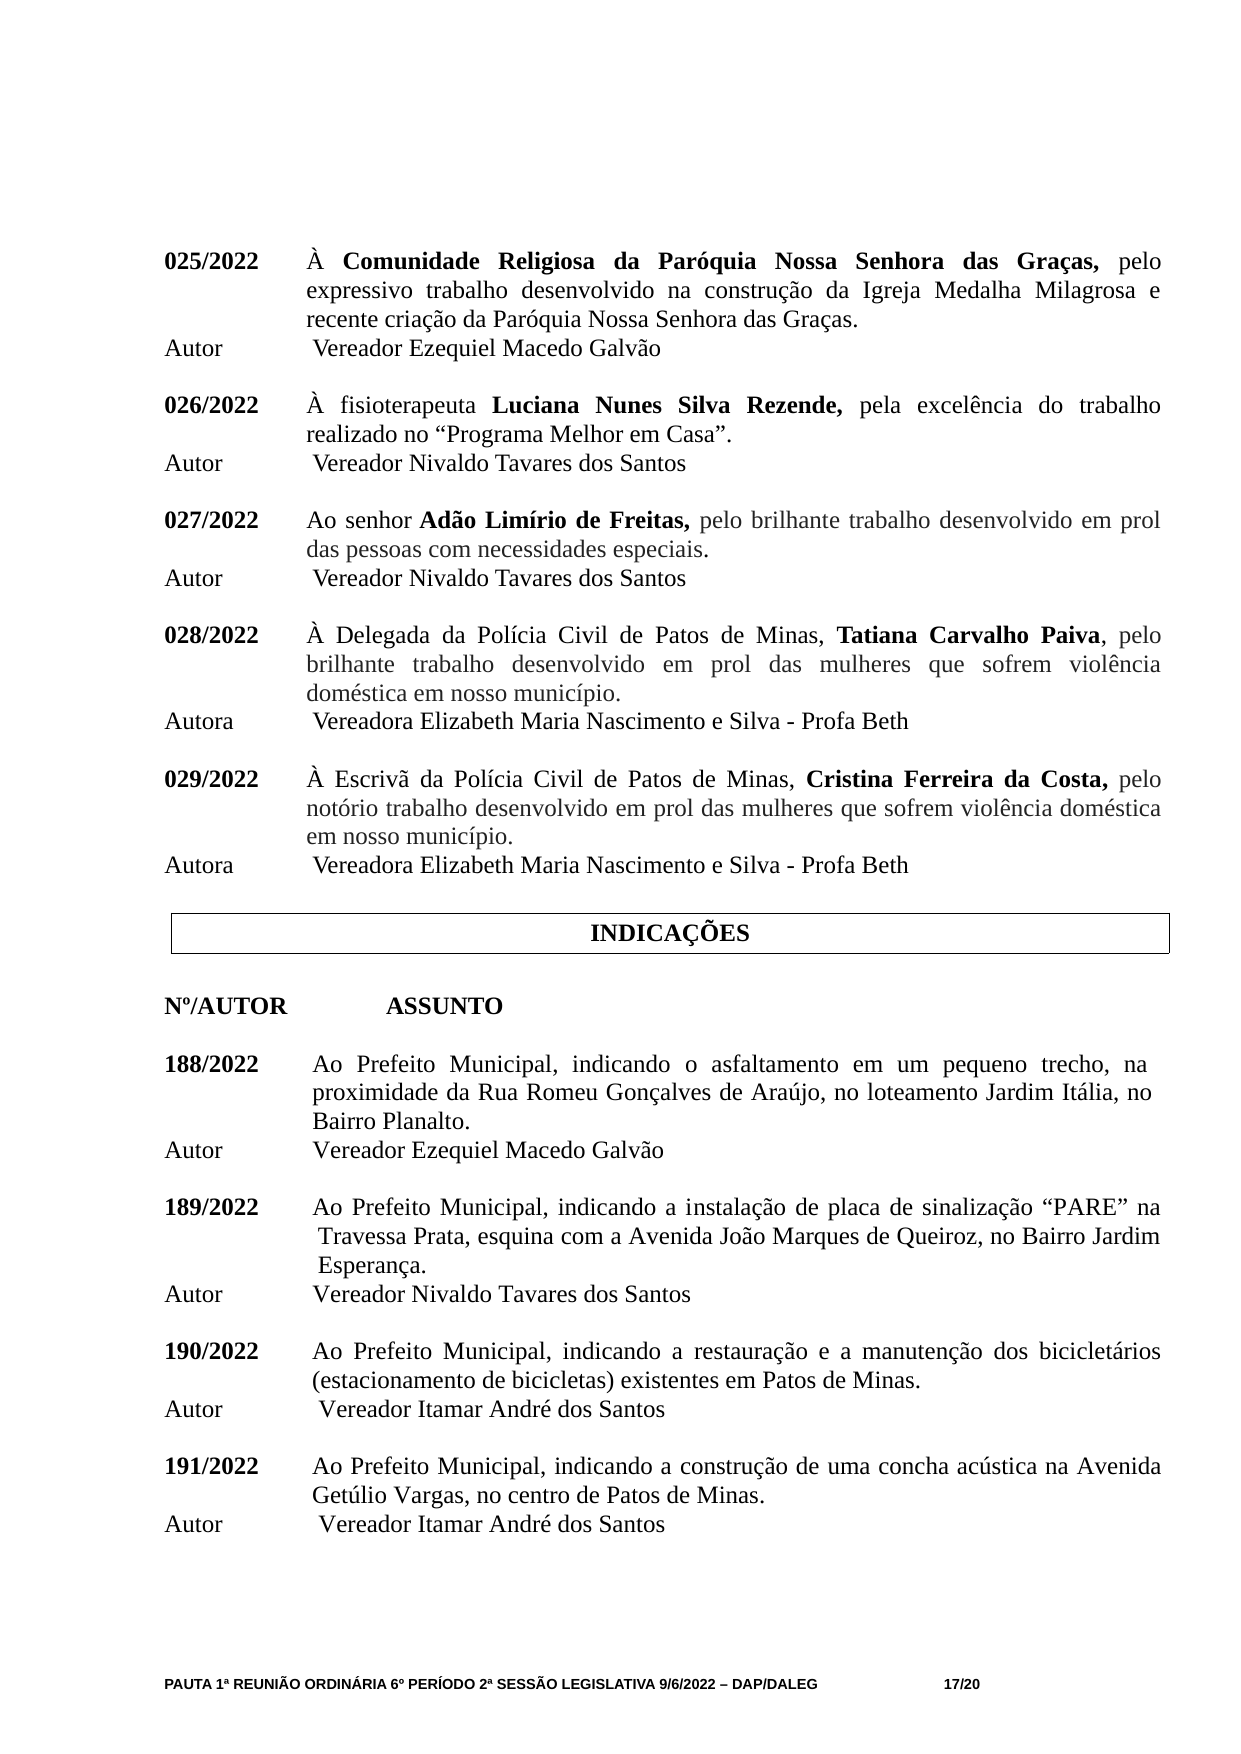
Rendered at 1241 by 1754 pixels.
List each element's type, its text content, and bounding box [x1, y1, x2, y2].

subtitle 191/2022 Ao Prefeito Municipal, indicando a construção de uma concha acústica na Avenida Getúlio Vargas, no centro de Patos de Minas. [164, 1451, 1162, 1509]
subtitle Autor Vereador Itamar André dos Santos [164, 1394, 1162, 1422]
subtitle 025/2022 À Comunidade Religiosa da Paróquia Nossa Senhora das Graças, pelo expressivo trabalho desenvolvido na construção da Igreja Medalha Milagrosa e recente criação da Paróquia Nossa Senhora das Graças. [164, 246, 1162, 333]
subtitle 027/2022 Ao senhor Adão Limírio de Freitas, pelo brilhante trabalho desenvolvido em prol das pessoas com necessidades especiais. [164, 505, 1162, 563]
subtitle Autor Vereador Nivaldo Tavares dos Santos [164, 563, 1162, 591]
subtitle Autor Vereador Nivaldo Tavares dos Santos [164, 448, 1162, 476]
subtitle 026/2022 À fisioterapeuta Luciana Nunes Silva Rezende, pela excelência do trabalho realizado no “Programa Melhor em Casa”. [164, 390, 1162, 448]
subtitle 188/2022 Ao Prefeito Municipal, indicando o asfaltamento em um pequeno trecho, na proximidade da Rua Romeu Gonçalves de Araújo, no loteamento Jardim Itália, no Bairro Planalto. [164, 1049, 1162, 1135]
subtitle Autora Vereadora Elizabeth Maria Nascimento e Silva - Profa Beth [164, 706, 1162, 735]
subtitle Autor Vereador Itamar André dos Santos [164, 1509, 1162, 1537]
subtitle 189/2022 Ao Prefeito Municipal, indicando a instalação de placa de sinalização “PARE” na Travessa Prata, esquina com a Avenida João Marques de Queiroz, no Bairro Jardim Esperança. [164, 1192, 1162, 1279]
subtitle Autor Vereador Ezequiel Macedo Galvão [164, 1135, 1162, 1164]
text Nº/AUTOR ASSUNTO [164, 991, 1162, 1020]
subtitle 028/2022 À Delegada da Polícia Civil de Patos de Minas, Tatiana Carvalho Paiva, pelo brilhante trabalho desenvolvido em prol das mulheres que sofrem violência doméstica em nosso município. [164, 620, 1162, 706]
subtitle 190/2022 Ao Prefeito Municipal, indicando a restauração e a manutenção dos bicicletários (estacionamento de bicicletas) existentes em Patos de Minas. [164, 1336, 1162, 1394]
subtitle Autor Vereador Nivaldo Tavares dos Santos [164, 1279, 1162, 1307]
subtitle Autor Vereador Ezequiel Macedo Galvão [164, 333, 1162, 361]
subtitle 029/2022 À Escrivã da Polícia Civil de Patos de Minas, Cristina Ferreira da Costa, pelo notório trabalho desenvolvido em prol das mulheres que sofrem violência doméstica em nosso município. [164, 764, 1162, 850]
table_header INDICAÇÕES [172, 914, 1169, 953]
subtitle Autora Vereadora Elizabeth Maria Nascimento e Silva - Profa Beth [164, 850, 1162, 879]
